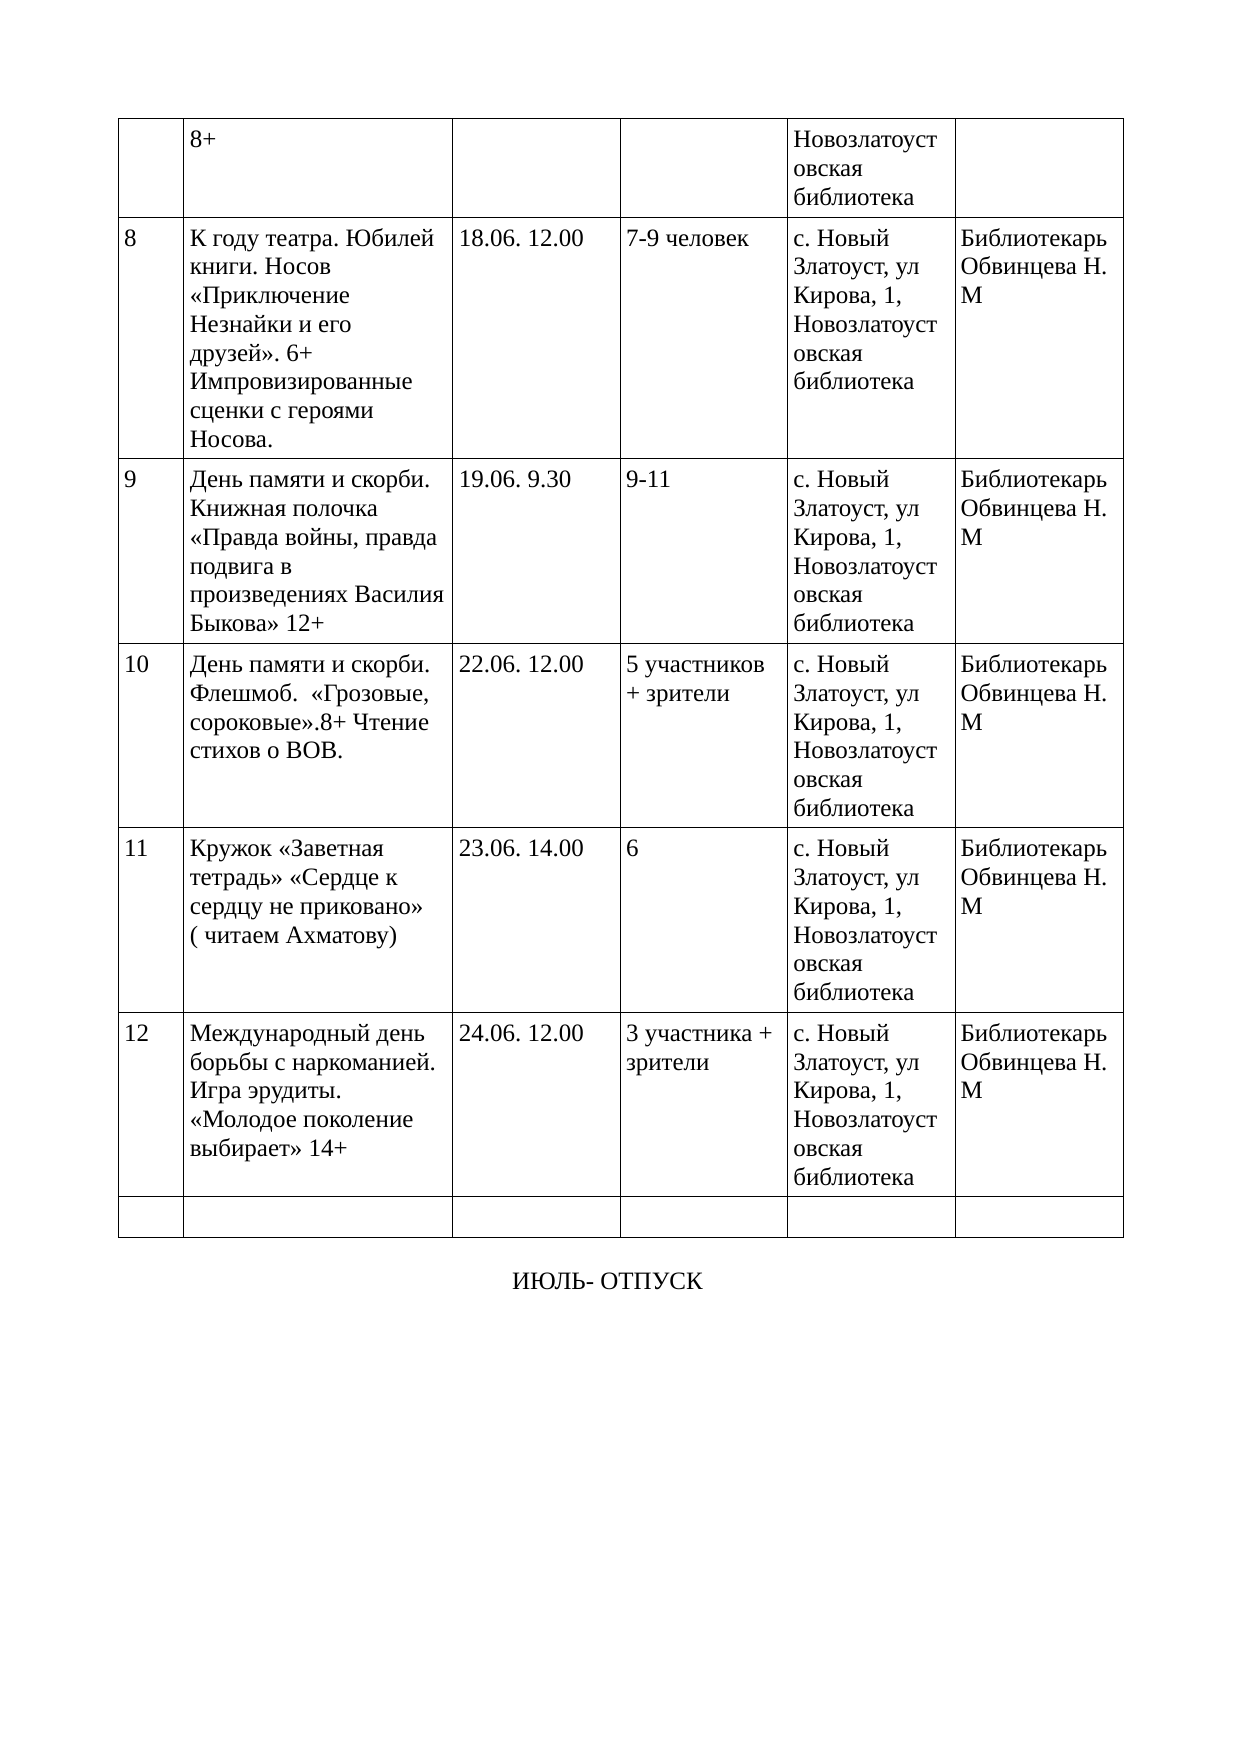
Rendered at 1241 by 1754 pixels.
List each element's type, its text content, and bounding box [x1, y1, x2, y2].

table_cell 19.06. 9.30 [453, 459, 620, 643]
table_cell Кружок «Заветная тетрадь» «Сердце к сердцу не приковано» ( читаем Ахматову) [184, 828, 452, 1012]
table_cell [621, 119, 787, 216]
table_cell Библиотекарь Обвинцева Н. М [956, 218, 1123, 458]
text ИЮЛЬ- ОТПУСК [118, 1266, 1122, 1295]
table_cell с. Новый Златоуст, ул Кирова, 1, Новозлатоустовская библиотека [788, 1013, 955, 1196]
table_cell 7-9 человек [621, 218, 787, 458]
table_cell [956, 1197, 1123, 1237]
table_cell Библиотекарь Обвинцева Н. М [956, 828, 1123, 1012]
table_cell К году театра. Юбилей книги. Носов «Приключение Незнайки и его друзей». 6+ Импровизированные сценки с героями Носова. [184, 218, 452, 458]
table_cell [119, 1197, 183, 1237]
table_cell 23.06. 14.00 [453, 828, 620, 1012]
table_cell 8 [119, 218, 183, 458]
table_cell Библиотекарь Обвинцева Н. М [956, 1013, 1123, 1196]
table_cell 8+ [184, 119, 452, 216]
table_cell День памяти и скорби. Книжная полочка «Правда войны, правда подвига в произведениях Василия Быкова» 12+ [184, 459, 452, 643]
table_cell 3 участника + зрители [621, 1013, 787, 1196]
table_cell с. Новый Златоуст, ул Кирова, 1, Новозлатоустовская библиотека [788, 828, 955, 1012]
table_cell [119, 119, 183, 216]
table_cell Библиотекарь Обвинцева Н. М [956, 644, 1123, 827]
table_cell с. Новый Златоуст, ул Кирова, 1, Новозлатоустовская библиотека [788, 644, 955, 827]
table_cell День памяти и скорби. Флешмоб. «Грозовые, сороковые».8+ Чтение стихов о ВОВ. [184, 644, 452, 827]
table_cell [788, 1197, 955, 1237]
table_cell [184, 1197, 452, 1237]
table_cell [621, 1197, 787, 1237]
table_cell 5 участников + зрители [621, 644, 787, 827]
table_cell [956, 119, 1123, 216]
table_cell 9-11 [621, 459, 787, 643]
table_cell [453, 1197, 620, 1237]
table_cell Международный день борьбы с наркоманией. Игра эрудиты. «Молодое поколение выбирает» 14+ [184, 1013, 452, 1196]
table_cell 6 [621, 828, 787, 1012]
table_cell 22.06. 12.00 [453, 644, 620, 827]
table_cell с. Новый Златоуст, ул Кирова, 1, Новозлатоустовская библиотека [788, 218, 955, 458]
table_cell [453, 119, 620, 216]
table_cell 9 [119, 459, 183, 643]
table_cell 11 [119, 828, 183, 1012]
table_cell Библиотекарь Обвинцева Н. М [956, 459, 1123, 643]
table_cell Новозлатоустовская библиотека [788, 119, 955, 216]
table_cell 12 [119, 1013, 183, 1196]
table_cell 18.06. 12.00 [453, 218, 620, 458]
table_cell с. Новый Златоуст, ул Кирова, 1, Новозлатоустовская библиотека [788, 459, 955, 643]
table_cell 24.06. 12.00 [453, 1013, 620, 1196]
table_cell 10 [119, 644, 183, 827]
